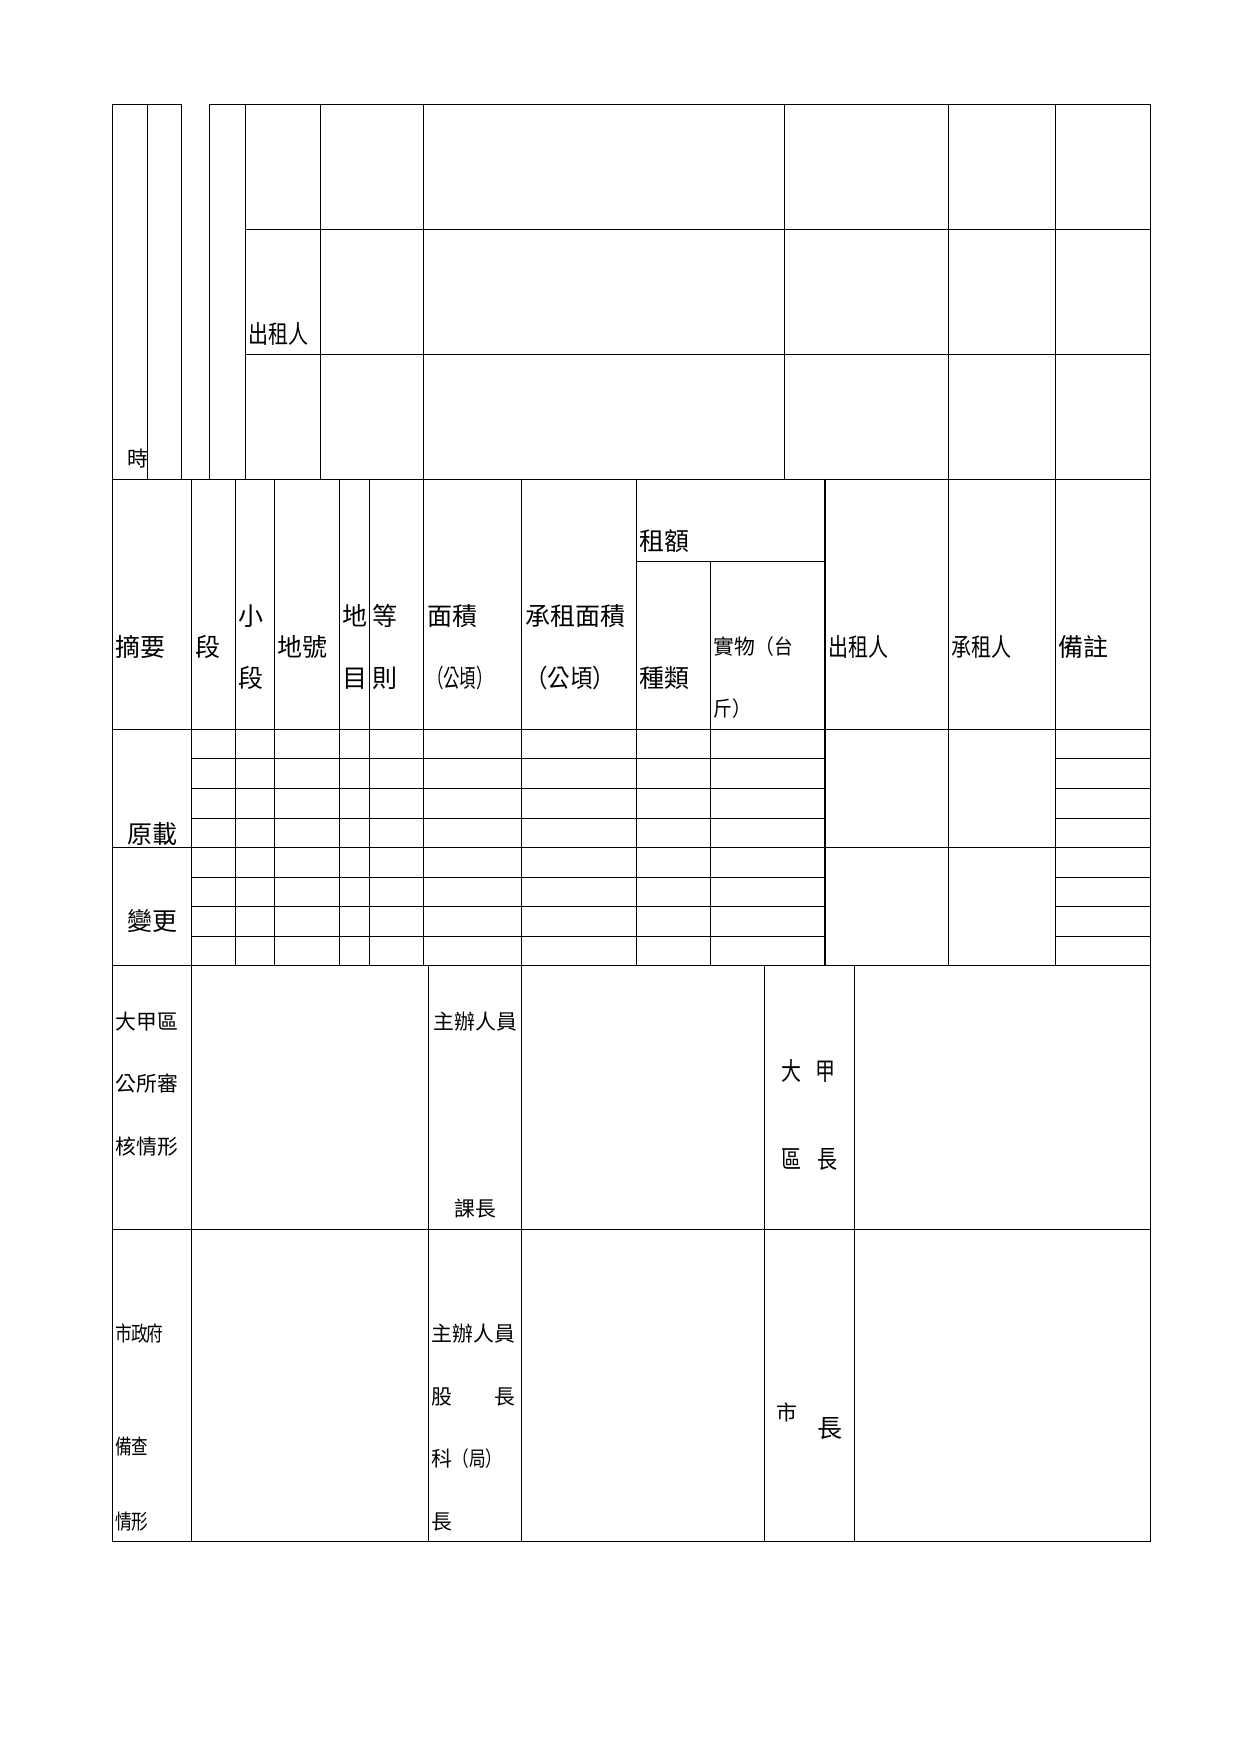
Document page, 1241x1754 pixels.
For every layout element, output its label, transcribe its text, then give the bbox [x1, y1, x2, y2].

table_cell 變更 [113, 848, 191, 965]
table_cell [1056, 819, 1150, 847]
table_cell 等則 [370, 480, 423, 729]
table_cell [192, 759, 235, 788]
table_cell [424, 730, 521, 758]
table_cell [192, 937, 235, 965]
table_cell [637, 878, 710, 906]
table_cell [236, 759, 274, 788]
table_cell [1056, 907, 1150, 936]
table_cell [949, 355, 1055, 479]
table_cell [340, 907, 369, 936]
table_cell [340, 789, 369, 817]
table_cell 市 長 [765, 1230, 854, 1541]
table_cell [949, 848, 1055, 965]
table_cell [275, 759, 339, 788]
table_cell [424, 355, 784, 479]
table_cell [522, 789, 636, 817]
table_cell [522, 937, 636, 965]
table_cell 時 [113, 105, 147, 479]
table_cell [522, 878, 636, 906]
table_cell [370, 878, 423, 906]
table_cell [236, 907, 274, 936]
table_cell 面積 （公頃） [424, 480, 521, 729]
table_cell [192, 789, 235, 817]
table_cell [1056, 355, 1150, 479]
table_cell [370, 759, 423, 788]
table_cell 主辦人員 課長 [429, 966, 521, 1229]
table_cell [370, 937, 423, 965]
table_cell [637, 907, 710, 936]
table_cell [711, 937, 824, 965]
table_cell [949, 105, 1055, 229]
table_cell [949, 230, 1055, 354]
table_cell [711, 907, 824, 936]
table_cell [785, 355, 948, 479]
table_cell [522, 907, 636, 936]
table_cell 市政府 備查 情形 [113, 1230, 191, 1541]
table_cell [1056, 730, 1150, 758]
table_cell [275, 848, 339, 877]
table_cell [192, 907, 235, 936]
table_cell [370, 789, 423, 817]
table_cell 地號 [275, 480, 339, 729]
table_cell [236, 730, 274, 758]
table_cell [340, 759, 369, 788]
table_cell [424, 907, 521, 936]
table_cell [826, 848, 948, 965]
table_cell [711, 759, 824, 788]
table_cell [1056, 759, 1150, 788]
table_cell [637, 730, 710, 758]
table_cell [192, 819, 235, 847]
table_cell [424, 759, 521, 788]
table_cell [637, 819, 710, 847]
table_cell [424, 819, 521, 847]
table_cell [275, 937, 339, 965]
table_cell [246, 355, 320, 479]
table_cell [370, 907, 423, 936]
table_cell [370, 848, 423, 877]
table_cell 段 [192, 480, 235, 729]
table_cell [340, 878, 369, 906]
table_cell [275, 730, 339, 758]
table_cell [637, 937, 710, 965]
table_cell 種類 [637, 562, 710, 729]
table_cell 承租人 [949, 480, 1055, 729]
table_cell [522, 730, 636, 758]
table_cell [236, 848, 274, 877]
table_cell [192, 878, 235, 906]
table_cell 出租人 [246, 230, 320, 354]
table_cell [637, 848, 710, 877]
table_cell [370, 819, 423, 847]
table_cell [321, 230, 423, 354]
table_cell 實物（台斤） [711, 562, 824, 729]
table_cell [785, 230, 948, 354]
table_cell [855, 966, 1150, 1229]
table_cell [424, 878, 521, 906]
table_cell [785, 105, 948, 229]
table_cell [1056, 789, 1150, 817]
table_cell [711, 848, 824, 877]
table_cell [637, 789, 710, 817]
table_cell [522, 1230, 764, 1541]
table_cell [275, 819, 339, 847]
table_cell [340, 730, 369, 758]
table_cell [711, 819, 824, 847]
table_cell [236, 789, 274, 817]
table_cell [522, 819, 636, 847]
table_cell 摘要 [113, 480, 191, 729]
table_cell 租額 [637, 480, 824, 561]
table_cell [192, 1230, 428, 1541]
table_cell [182, 229, 209, 354]
table_cell [522, 759, 636, 788]
table_cell [236, 878, 274, 906]
table_cell [275, 907, 339, 936]
table_cell [246, 105, 320, 229]
table_cell 主辦人員 股 長 科（局）長 [429, 1230, 521, 1541]
table_cell [424, 230, 784, 354]
table_cell [370, 730, 423, 758]
table_cell [826, 730, 948, 847]
table_cell [275, 878, 339, 906]
table_cell [522, 848, 636, 877]
table_cell [424, 848, 521, 877]
table_cell [424, 105, 784, 229]
table_cell [1056, 848, 1150, 877]
table_cell [340, 937, 369, 965]
table_cell [340, 848, 369, 877]
table_cell [148, 105, 181, 479]
table_cell [236, 937, 274, 965]
table_cell [522, 966, 764, 1229]
table_cell [1056, 105, 1150, 229]
table_cell [192, 966, 428, 1229]
table_cell [236, 819, 274, 847]
table_cell 大甲區公所審核情形 [113, 966, 191, 1229]
table_cell [711, 878, 824, 906]
table_cell [1056, 937, 1150, 965]
table_cell [321, 105, 423, 229]
table_cell [1056, 878, 1150, 906]
table_cell [192, 848, 235, 877]
table_cell [321, 355, 423, 479]
table_cell [855, 1230, 1150, 1541]
table_cell 原載 [113, 730, 191, 847]
table_cell [192, 730, 235, 758]
table_cell 小段 [236, 480, 274, 729]
table_cell 備註 [1056, 480, 1150, 729]
table_cell [424, 937, 521, 965]
table_cell [340, 819, 369, 847]
table_cell [711, 730, 824, 758]
table_cell 出租人 [826, 480, 948, 729]
table_cell 承租面積 （公頃） [522, 480, 636, 729]
table_cell [949, 730, 1055, 847]
table_cell [210, 105, 245, 479]
table_cell [182, 104, 209, 229]
table_cell [1056, 230, 1150, 354]
table_cell [711, 789, 824, 817]
table_cell [424, 789, 521, 817]
table_cell [182, 354, 209, 479]
table_cell 地目 [340, 480, 369, 729]
table_cell 大 甲 區 長 [765, 966, 854, 1229]
table_cell [275, 789, 339, 817]
table_cell [637, 759, 710, 788]
